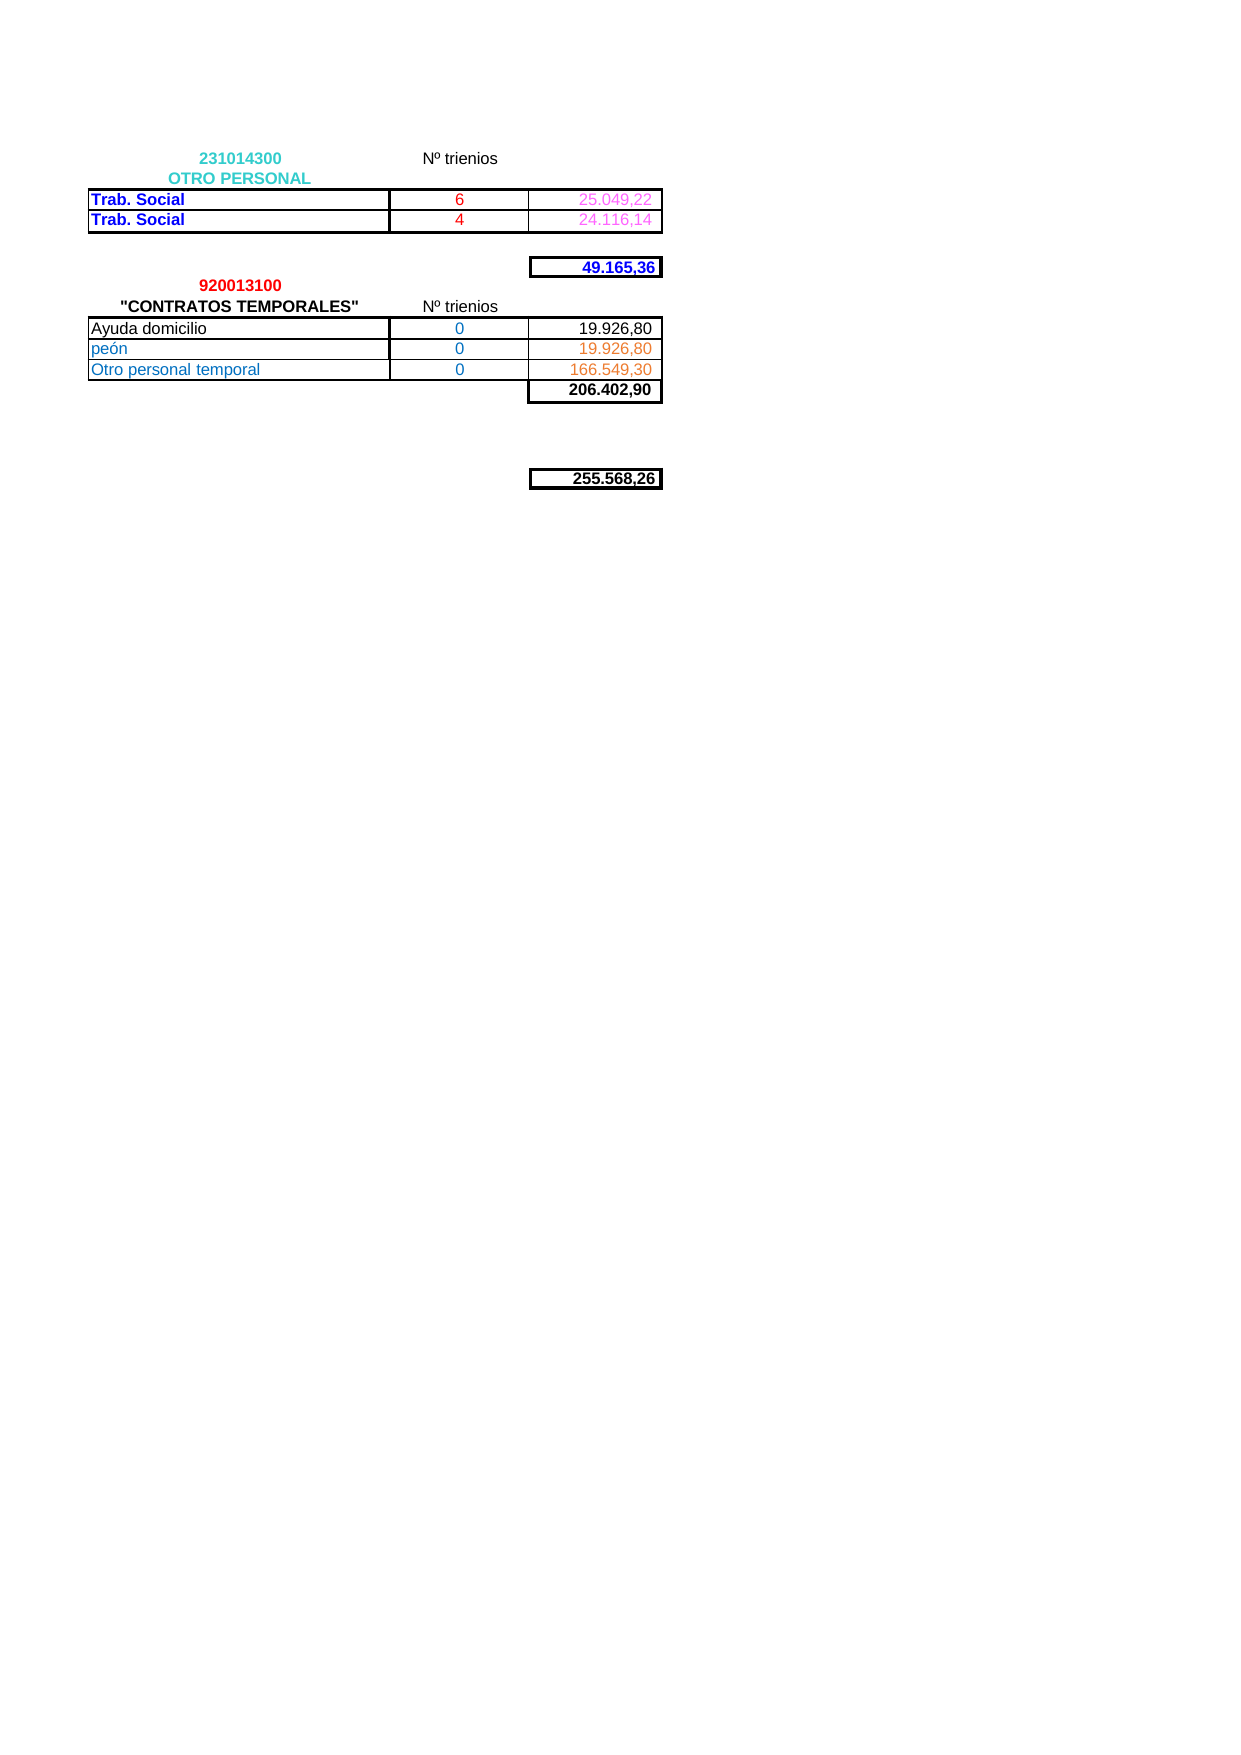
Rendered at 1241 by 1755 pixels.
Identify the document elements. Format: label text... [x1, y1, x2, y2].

table_header 0 [391, 319, 528, 338]
text 231014300 Nº trienios [199, 148, 1066, 168]
text 49.165,36 [582, 259, 659, 275]
table_cell 4 [391, 211, 528, 231]
table_cell 206.402,90 [530, 381, 660, 401]
table_cell 0 [391, 340, 528, 358]
table_cell peón [89, 340, 388, 358]
text OTRO PERSONAL [168, 169, 1066, 188]
table_cell 19.926,80 [529, 340, 661, 358]
table_header 6 [391, 191, 528, 209]
table_header 19.926,80 [529, 319, 661, 338]
table_cell Trab. Social [89, 211, 388, 231]
table_header 25.049,22 [529, 191, 661, 209]
table_header Trab. Social [89, 191, 388, 209]
table_cell 0 [391, 360, 528, 379]
table_cell Otro personal temporal [89, 360, 389, 379]
text "CONTRATOS TEMPORALES" Nº trienios [120, 296, 1066, 316]
table_cell [88, 381, 527, 401]
text 920013100 [199, 278, 1066, 295]
table_cell 166.549,30 [529, 360, 661, 379]
table_cell 24.116,14 [529, 211, 661, 231]
table_header Ayuda domicilio [89, 319, 388, 338]
text 255.568,26 [573, 471, 659, 486]
